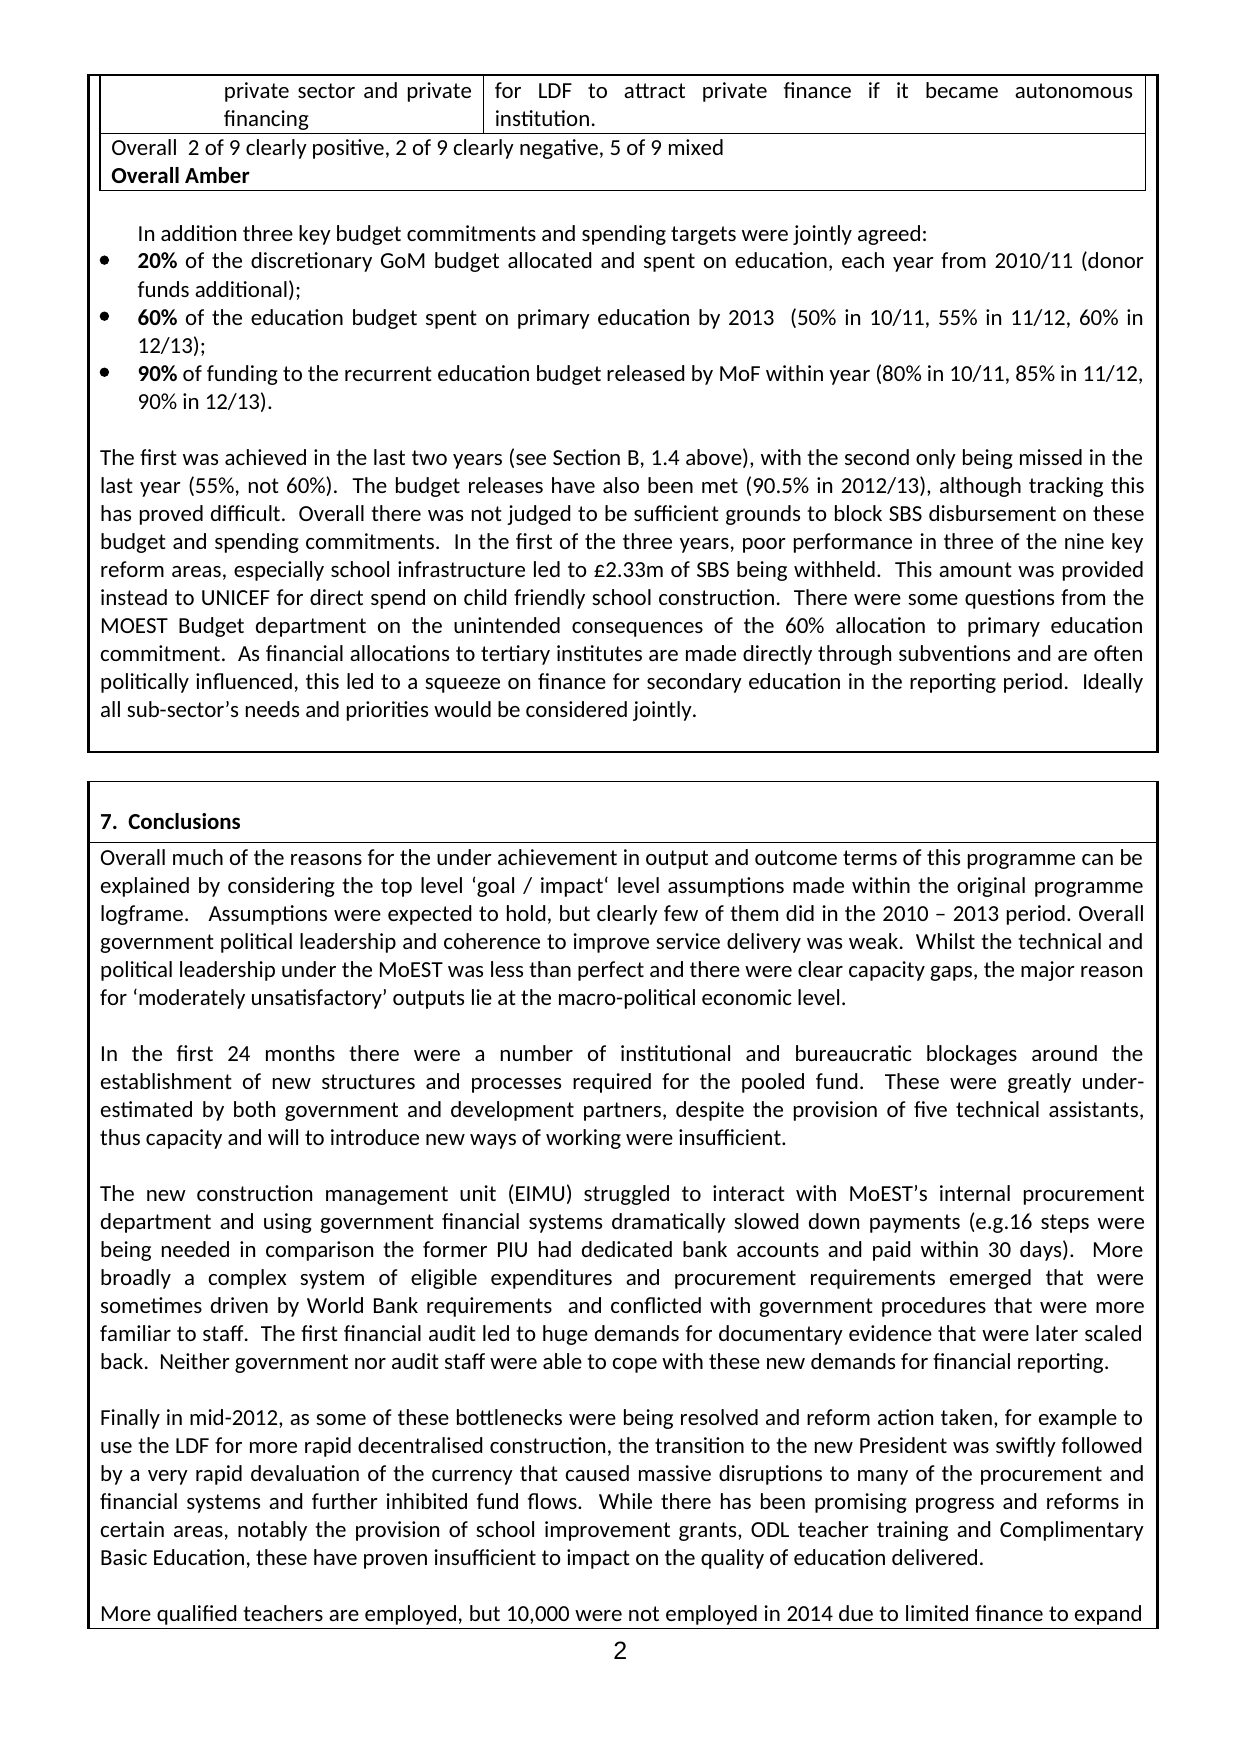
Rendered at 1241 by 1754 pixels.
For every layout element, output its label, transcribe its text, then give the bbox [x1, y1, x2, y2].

table_cell private sector and private financing [101, 76, 483, 132]
table_cell for LDF to attract private finance if it became autonomous institution. [484, 76, 1145, 132]
table_cell Overall 2 of 9 clearly positive, 2 of 9 clearly negative, 5 of 9 mixed Overall Amber [101, 134, 1145, 189]
table_cell 6.1 Partnership Principles and specific conditions The annual sector budget support payments were designed to be transferred bi-annually with the first 50% transferred as soon as the budget reflecting spending targets is approved by Parliament, usually in July each year. The second 50% should be transferred in January each year if the Joint Sector Review concludes that satisfactory progress has been made on nine key reforms areas (benchmarks, not formal conditions). The table below sets out these 9 areas, with a summative evaluation of progress and direction of travel. In addition three key budget commitments and spending targets were jointly agreed: 20% of the discretionary GoM budget allocated and spent on education, each year from 2010/11 (donor funds additional); 60% of the education budget spent on primary education by 2013 (50% in 10/11, 55% in 11/12, 60% in 12/13); 90% of funding to the recurrent education budget released by MoF within year (80% in 10/11, 85% in 11/12, 90% in 12/13). The first was achieved in the last two years (see Section B, 1.4 above), with the second only being missed in the last year (55%, not 60%). The budget releases have also been met (90.5% in 2012/13), although tracking this has proved difficult. Overall there was not judged to be sufficient grounds to block SBS disbursement on these budget and spending commitments. In the first of the three years, poor performance in three of the nine key reform areas, especially school infrastructure led to £2.33m of SBS being withheld. This amount was provided instead to UNICEF for direct spend on child friendly school construction. There were some questions from the MOEST Budget department on the unintended consequences of the 60% allocation to primary education commitment. As financial allocations to tertiary institutes are made directly through subventions and are often politically influenced, this led to a squeeze on finance for secondary education in the reporting period. Ideally all sub-sector’s needs and priorities would be considered jointly. [90, 76, 1156, 751]
table_cell Overall much of the reasons for the under achievement in output and outcome terms of this programme can be explained by considering the top level ‘goal / impact‘ level assumptions made within the original programme logframe. Assumptions were expected to hold, but clearly few of them did in the 2010 – 2013 period. Overall government political leadership and coherence to improve service delivery was weak. Whilst the technical and political leadership under the MoEST was less than perfect and there were clear capacity gaps, the major reason for ‘moderately unsatisfactory’ outputs lie at the macro-political economic level. In the first 24 months there were a number of institutional and bureaucratic blockages around the establishment of new structures and processes required for the pooled fund. These were greatly under-estimated by both government and development partners, despite the provision of five technical assistants, thus capacity and will to introduce new ways of working were insufficient. The new construction management unit (EIMU) struggled to interact with MoEST’s internal procurement department and using government financial systems dramatically slowed down payments (e.g.16 steps were being needed in comparison the former PIU had dedicated bank accounts and paid within 30 days). More broadly a complex system of eligible expenditures and procurement requirements emerged that were sometimes driven by World Bank requirements and conflicted with government procedures that were more familiar to staff. The first financial audit led to huge demands for documentary evidence that were later scaled back. Neither government nor audit staff were able to cope with these new demands for financial reporting. Finally in mid-2012, as some of these bottlenecks were being resolved and reform action taken, for example to use the LDF for more rapid decentralised construction, the transition to the new President was swiftly followed by a very rapid devaluation of the currency that caused massive disruptions to many of the procurement and financial systems and further inhibited fund flows. While there has been promising progress and reforms in certain areas, notably the provision of school improvement grants, ODL teacher training and Complimentary Basic Education, these have proven insufficient to impact on the quality of education delivered. More qualified teachers are employed, but 10,000 were not employed in 2014 due to limited finance to expand [90, 843, 1156, 1628]
table_header 7. Conclusions [90, 782, 1156, 841]
